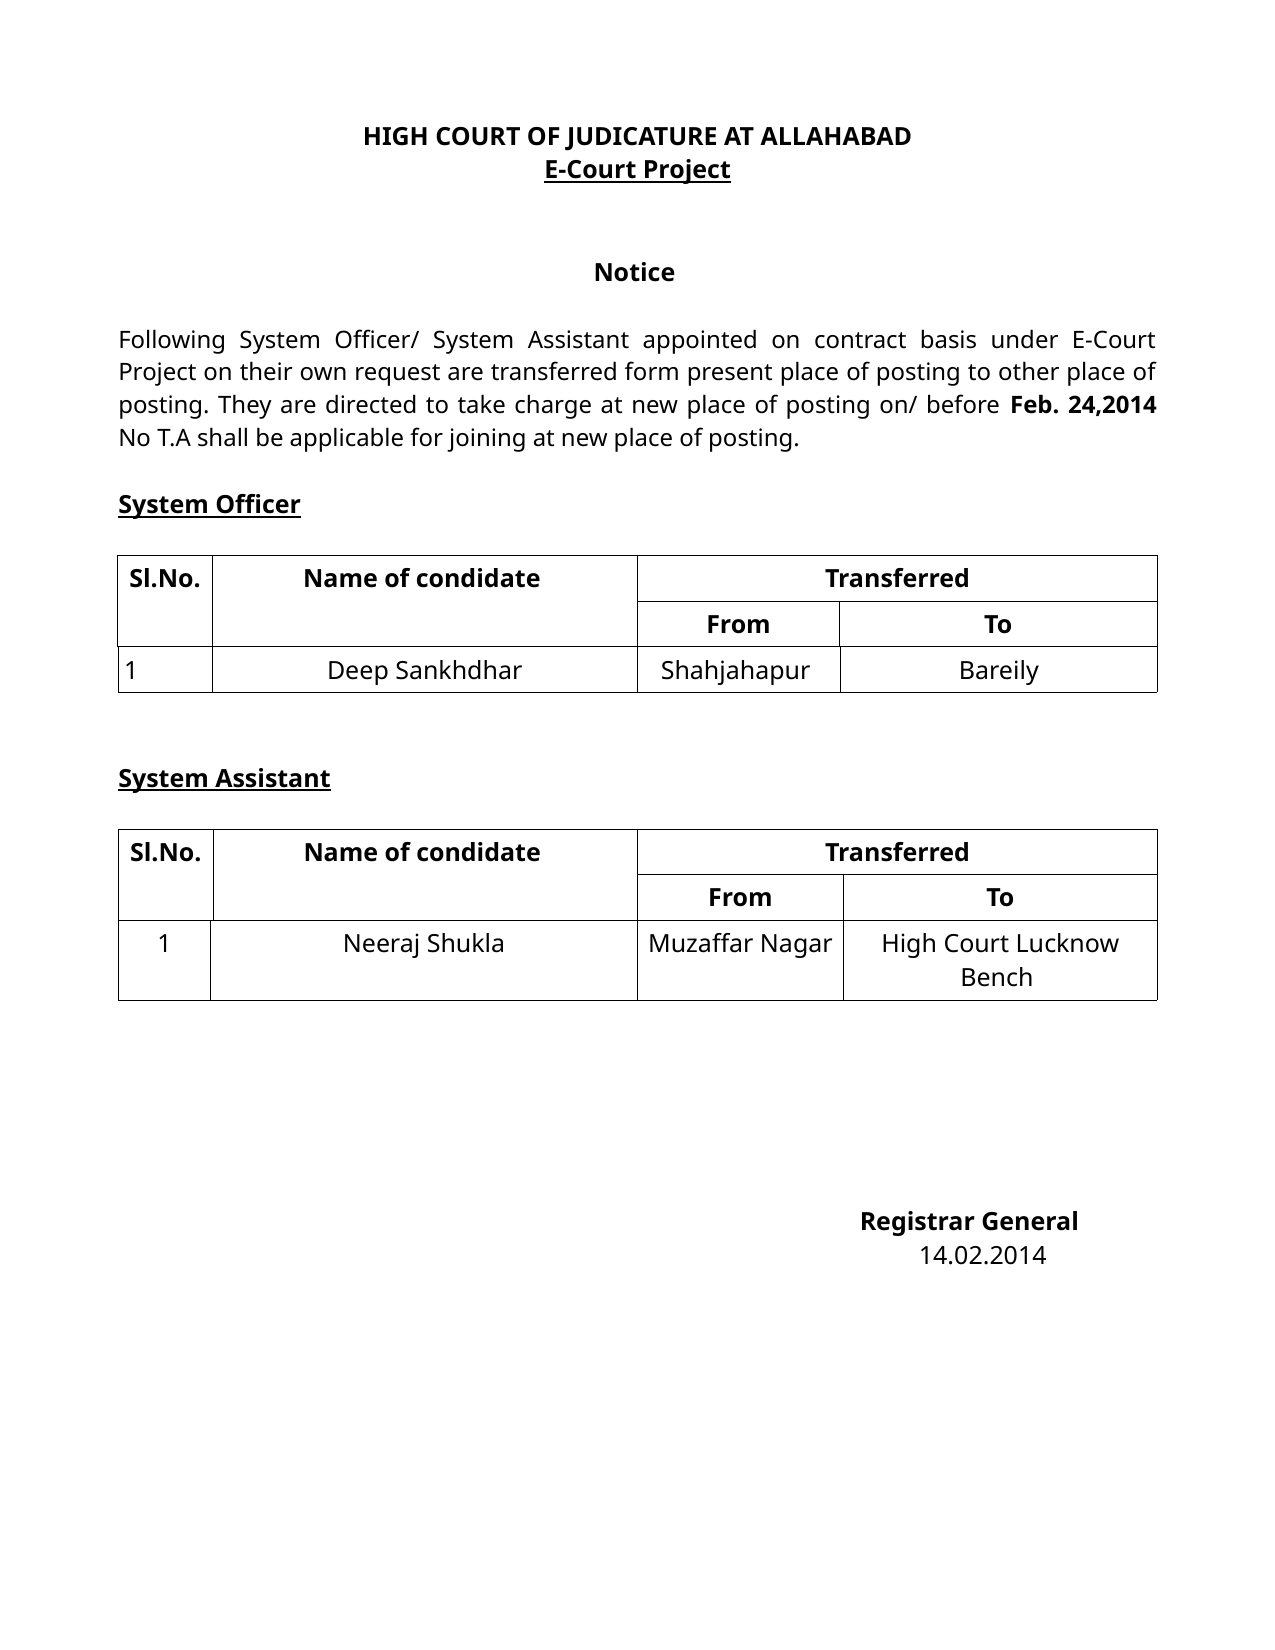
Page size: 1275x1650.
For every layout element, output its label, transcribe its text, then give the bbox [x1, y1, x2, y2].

table_header 1 [119, 647, 212, 692]
table_header Sl.No. [119, 830, 213, 920]
table_cell To [844, 875, 1157, 920]
table_header High Court Lucknow Bench [844, 921, 1157, 999]
table_header Deep Sankhdhar [213, 647, 637, 692]
table_header Neeraj Shukla [211, 921, 637, 999]
table_cell To [840, 602, 1157, 646]
table_header Transferred [638, 556, 1157, 601]
table_cell From [638, 602, 839, 646]
text System Officer [118, 487, 1157, 521]
table_header Name of condidate [214, 830, 637, 920]
text 14.02.2014 [118, 1238, 1157, 1272]
table_header Muzaffar Nagar [638, 921, 843, 999]
table_header Sl.No. [118, 556, 212, 646]
text HIGH COURT OF JUDICATURE AT ALLAHABAD [118, 118, 1157, 152]
table_header Transferred [638, 830, 1157, 874]
table_header Name of condidate [213, 556, 637, 646]
table_cell From [638, 875, 843, 920]
table_header Shahjahapur [638, 647, 840, 692]
text Notice [118, 254, 1157, 288]
text System Assistant [118, 760, 1157, 794]
text E-Court Project [118, 152, 1157, 186]
table_header 1 [119, 921, 210, 999]
text Following System Officer/ System Assistant appointed on contract basis under E-Court Project on their own request are transferred form present place of posting to other place of posting. They are directed to take charge at new place of posting on/ before Feb. 24,2014 No T.A shall be applicable for joining at new place of posting. [118, 322, 1157, 453]
text Registrar General [118, 1204, 1157, 1238]
table_header Bareily [841, 647, 1157, 692]
